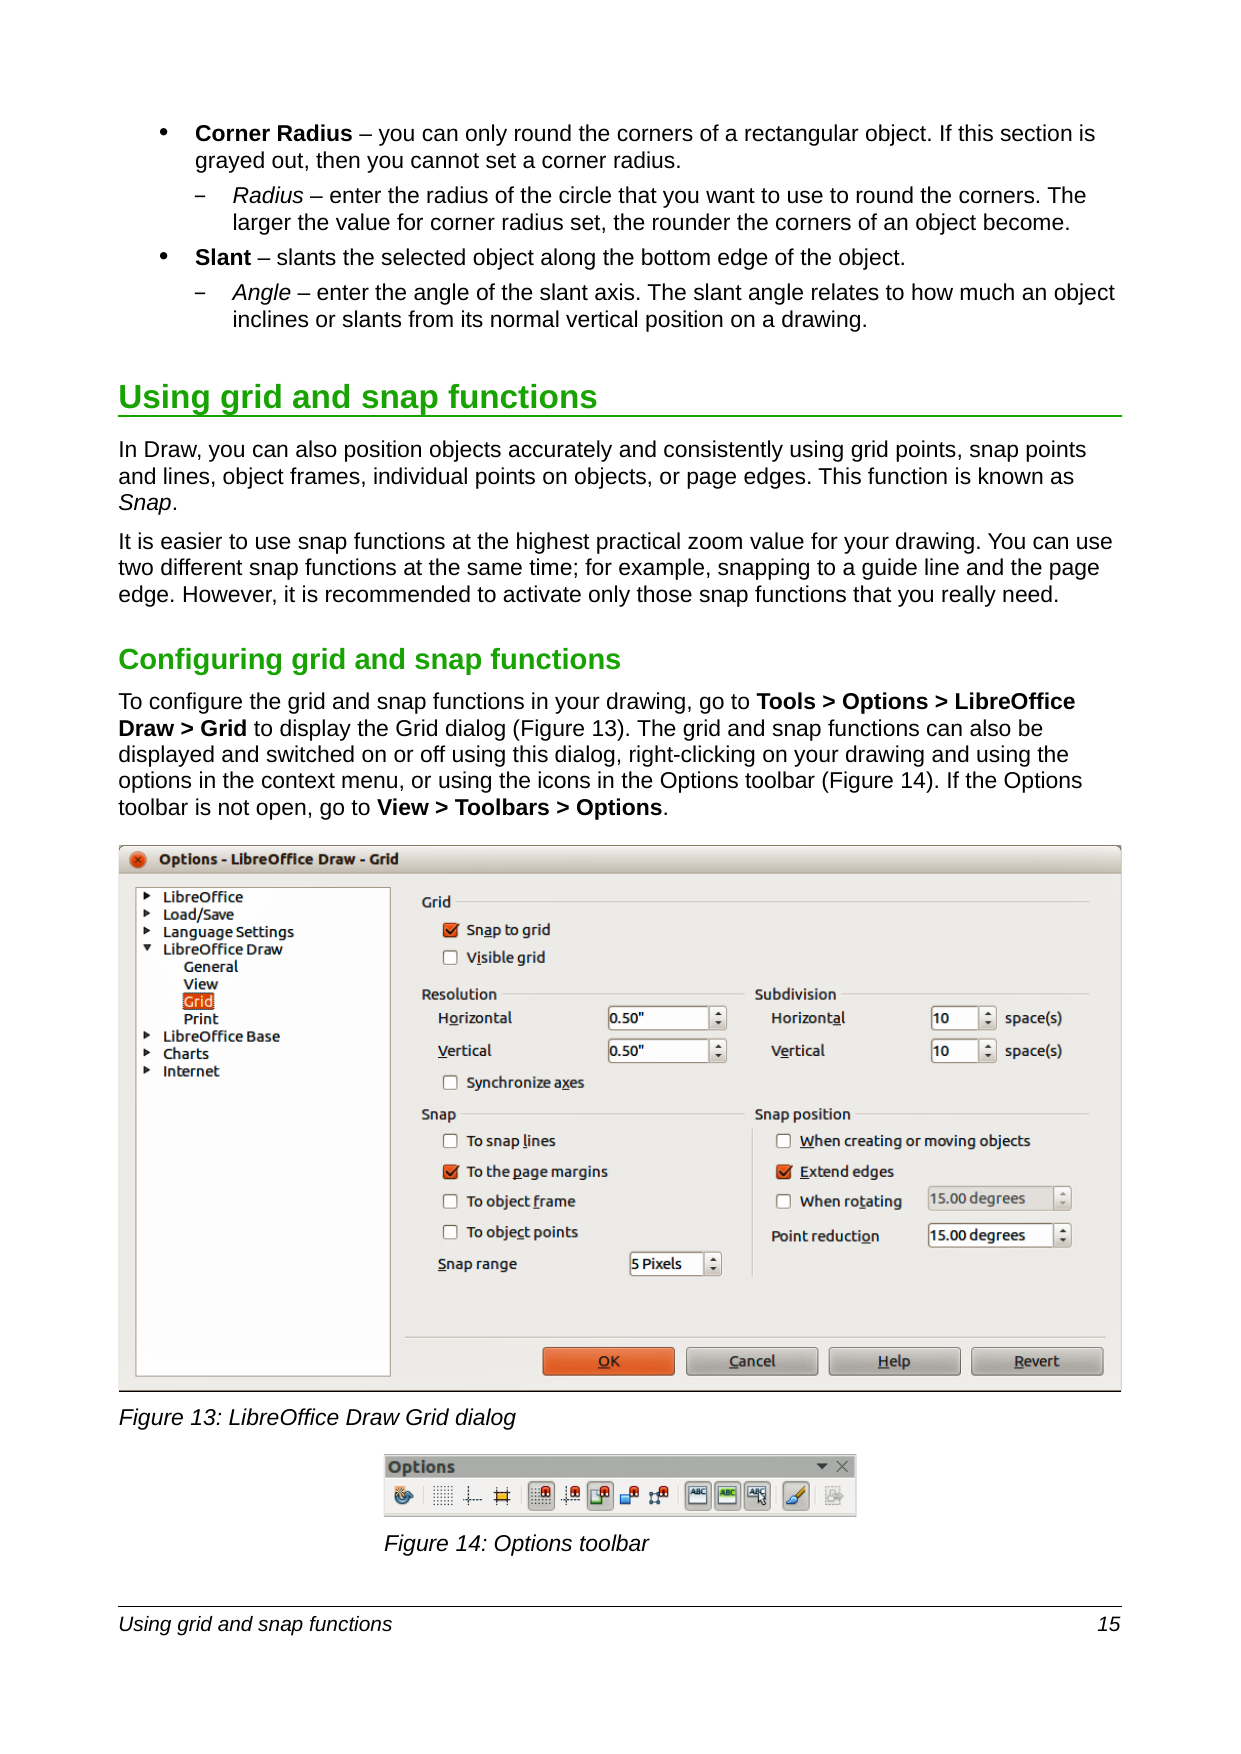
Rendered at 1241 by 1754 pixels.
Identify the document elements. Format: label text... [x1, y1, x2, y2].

text Figure 13: LibreOffice Draw Grid dialog [119, 1403, 1121, 1430]
subtitle Configuring grid and snap functions [118, 642, 1122, 676]
text It is easier to use snap functions at the highest practical zoom value for your drawing. You can use two different snap functions at the same time; for example, snapping to a guide line and the page edge. However, it is recommended to activate only those snap functions that you really need. [118, 528, 1122, 607]
picture [118, 845, 1122, 1391]
list Radius – enter the radius of the circle that you want to use to round the corners. The larger the value for corner radius set, the rounder the corners of an object become. [193, 180, 1122, 235]
list Slant – slants the selected object along the bottom edge of the object. [156, 242, 1122, 271]
list Angle – enter the angle of the slant axis. The slant angle relates to how much an object inclines or slants from its normal vertical position on a drawing. [193, 277, 1122, 333]
text Figure 14: Options toolbar [384, 1529, 856, 1556]
subtitle Using grid and snap functions [118, 377, 1122, 415]
text In Draw, you can also position objects accurately and consistently using grid points, snap points and lines, object frames, individual points on objects, or page edges. This function is known as Snap. [118, 436, 1122, 515]
picture [383, 1454, 857, 1517]
text To configure the grid and snap functions in your drawing, go to Tools > Options > LibreOffice Draw > Grid to display the Grid dialog (Figure 13). The grid and snap functions can also be displayed and switched on or off using this dialog, right-clicking on your drawing and using the options in the context menu, or using the icons in the Options toolbar (Figure 14). If the Options toolbar is not open, go to View > Toolbars > Options. [118, 688, 1122, 820]
list Corner Radius – you can only round the corners of a rectangular object. If this section is grayed out, then you cannot set a corner radius. [156, 118, 1122, 174]
